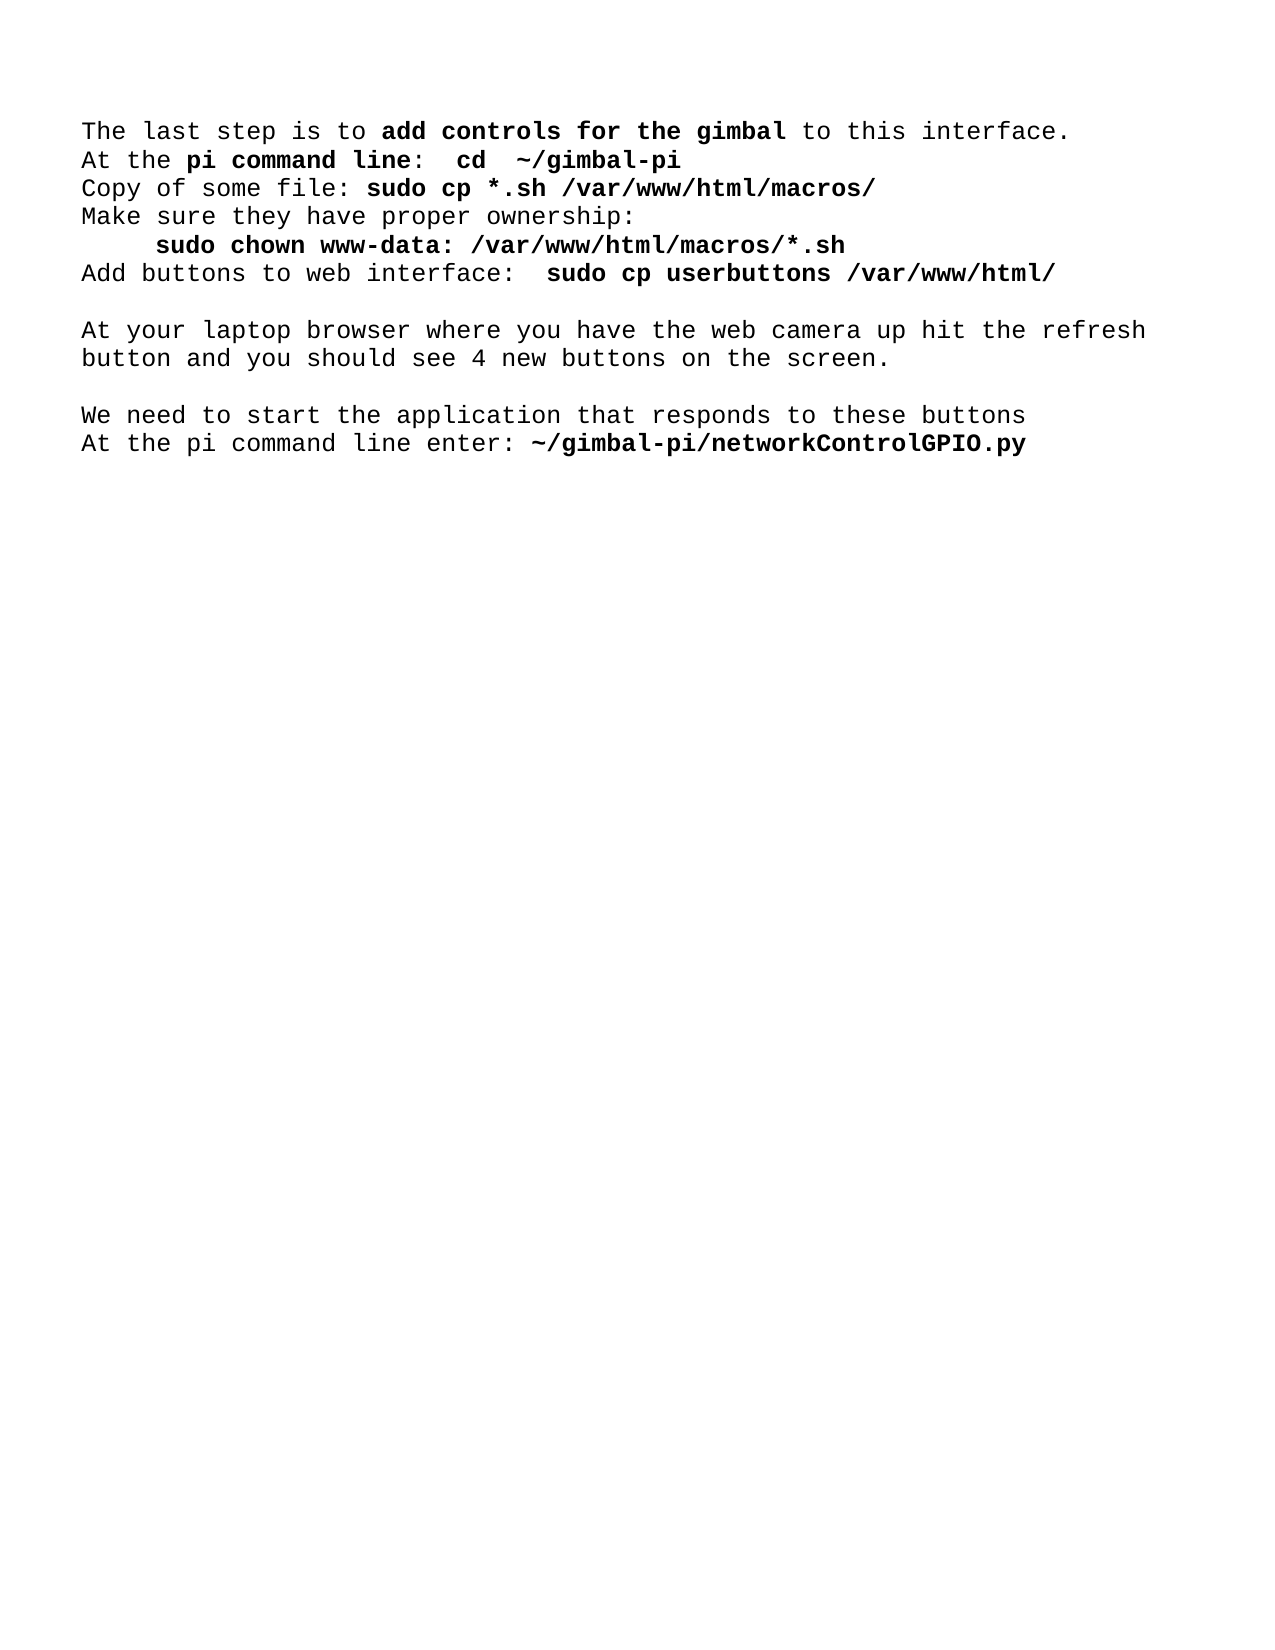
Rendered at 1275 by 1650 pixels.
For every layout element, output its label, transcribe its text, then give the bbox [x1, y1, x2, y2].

text Copy of some file: sudo cp *.sh /var/www/html/macros/ [81, 176, 1216, 204]
text sudo chown www-data: /var/www/html/macros/*.sh [81, 232, 1216, 261]
text We need to start the application that responds to these buttons [81, 402, 1216, 431]
text Make sure they have proper ownership: [81, 204, 1216, 232]
text At your laptop browser where you have the web camera up hit the refresh button and you should see 4 new buttons on the screen. [81, 317, 1216, 374]
text The last step is to add controls for the gimbal to this interface. [81, 119, 1216, 147]
text At the pi command line enter: ~/gimbal-pi/networkControlGPIO.py [81, 431, 1216, 459]
text Add buttons to web interface: sudo cp userbuttons /var/www/html/ [81, 261, 1216, 289]
text At the pi command line: cd ~/gimbal-pi [81, 147, 1216, 176]
